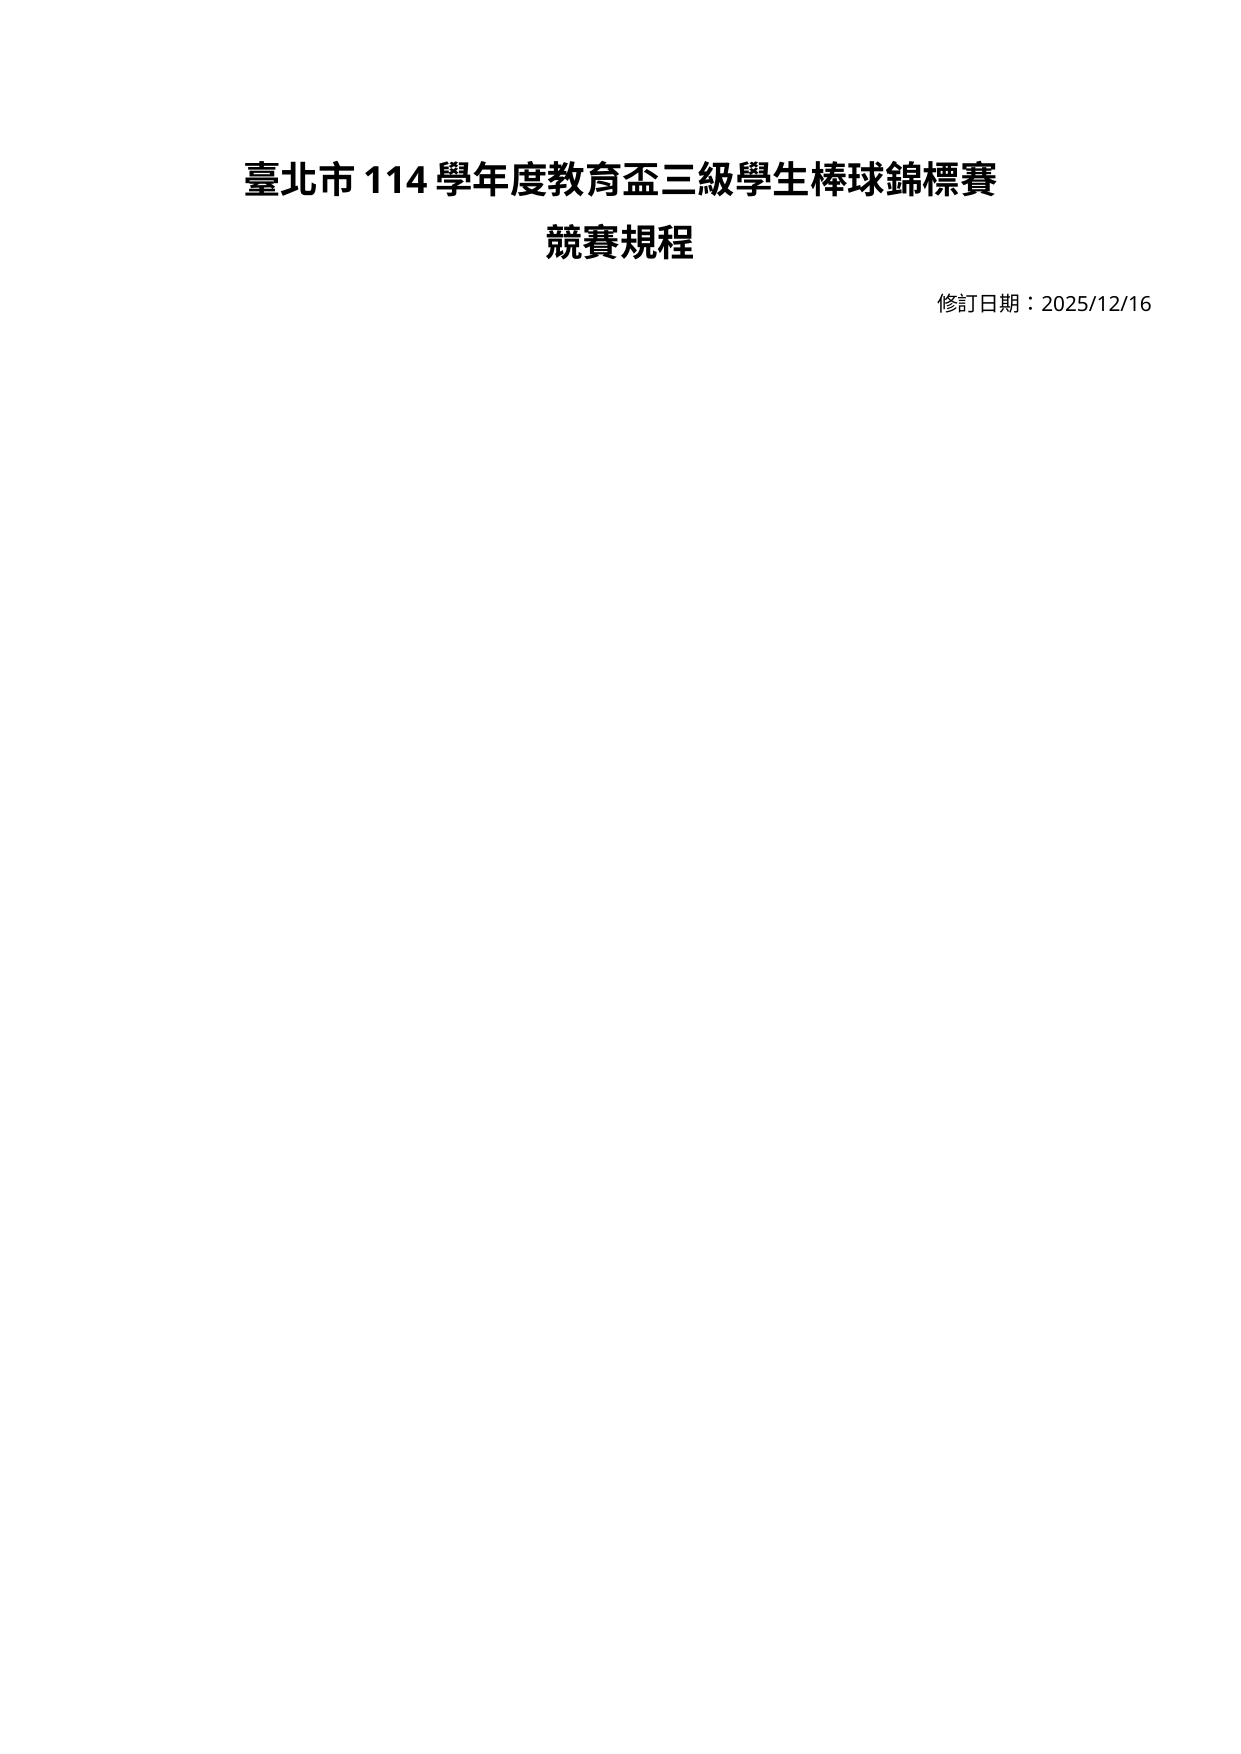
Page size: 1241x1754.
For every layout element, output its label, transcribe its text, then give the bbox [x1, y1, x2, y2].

text 修訂日期：2025/12/16 [89, 261, 1152, 323]
text 臺北市114學年度教育盃三級學生棒球錦標賽 [89, 136, 1152, 198]
text 競賽規程 [89, 198, 1152, 261]
